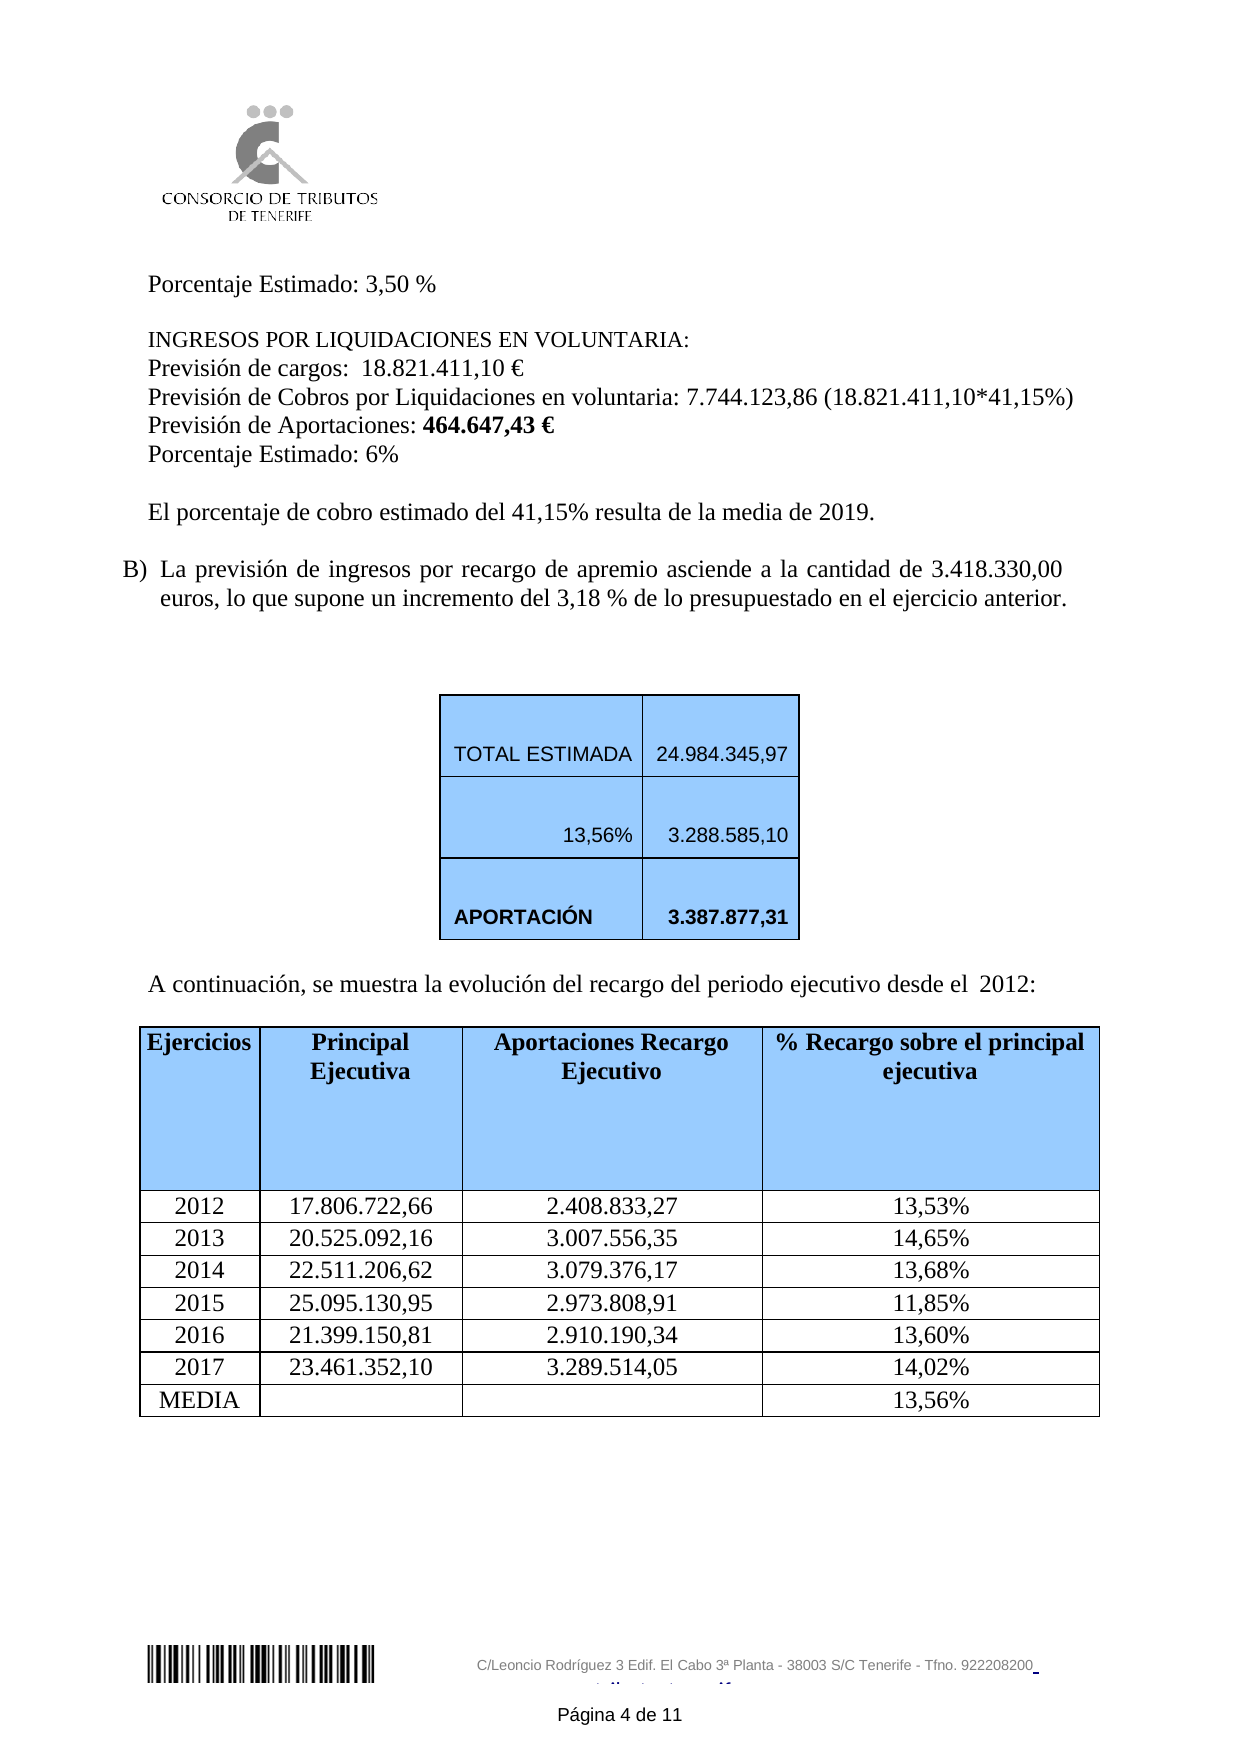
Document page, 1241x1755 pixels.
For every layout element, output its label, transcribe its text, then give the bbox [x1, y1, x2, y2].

text Previsión de Cobros por Liquidaciones en voluntaria: 7.744.123,86 (18.821.411,10*41,15%) Previsión de Aportaciones: 464.647,43 € [148, 382, 1093, 439]
table_cell 13,60% [763, 1320, 1099, 1351]
text INGRESOS POR LIQUIDACIONES EN VOLUNTARIA: [148, 327, 1111, 353]
table_cell 20.525.092,16 [261, 1223, 462, 1254]
text Porcentaje Estimado: 6% [148, 439, 1111, 468]
table_cell 11,85% [763, 1288, 1099, 1319]
text Porcentaje Estimado: 3,50 % [148, 269, 1111, 298]
table_header Principal Ejecutiva [261, 1028, 462, 1190]
table_cell 2013 [141, 1223, 259, 1254]
table_cell [463, 1385, 762, 1416]
table_header Aportaciones Recargo Ejecutivo [463, 1028, 762, 1190]
table_cell 13,56% [441, 777, 642, 857]
table_cell 14,02% [763, 1353, 1099, 1384]
table_cell 2016 [141, 1320, 259, 1351]
text A continuación, se muestra la evolución del recargo del periodo ejecutivo desde el 2012: [148, 969, 1111, 998]
table_cell APORTACIÓN [441, 859, 642, 939]
table_cell 3.007.556,35 [463, 1223, 762, 1254]
table_header Ejercicios [141, 1028, 259, 1190]
text El porcentaje de cobro estimado del 41,15% resulta de la media de 2019. [148, 497, 1111, 525]
table_cell 17.806.722,66 [261, 1191, 462, 1222]
text Previsión de cargos: 18.821.411,10 € [148, 353, 1111, 382]
table_cell 2.408.833,27 [463, 1191, 762, 1222]
table_cell 13,68% [763, 1256, 1099, 1287]
table_cell 2.910.190,34 [463, 1320, 762, 1351]
table_cell 3.387.877,31 [643, 859, 798, 939]
table_cell 23.461.352,10 [261, 1353, 462, 1384]
table_cell [261, 1385, 462, 1416]
table_header TOTAL ESTIMADA [441, 696, 642, 776]
table_cell 3.288.585,10 [643, 777, 798, 857]
table_cell 13,56% [763, 1385, 1099, 1416]
list La previsión de ingresos por recargo de apremio asciende a la cantidad de 3.418.330,00 euros, lo que supone un incremento del 3,18 % de lo presupuestado en el ejercicio anterior. [148, 554, 1093, 612]
table_cell 3.289.514,05 [463, 1353, 762, 1384]
table_cell 2015 [141, 1288, 259, 1319]
table_cell 2014 [141, 1256, 259, 1287]
table_cell 2.973.808,91 [463, 1288, 762, 1319]
table_cell 13,53% [763, 1191, 1099, 1222]
table_cell MEDIA [141, 1385, 259, 1416]
table_cell 3.079.376,17 [463, 1256, 762, 1287]
table_cell 25.095.130,95 [261, 1288, 462, 1319]
table_header % Recargo sobre el principal ejecutiva [763, 1028, 1099, 1190]
table_cell 2012 [141, 1191, 259, 1222]
table_cell 21.399.150,81 [261, 1320, 462, 1351]
table_cell 22.511.206,62 [261, 1256, 462, 1287]
table_cell 14,65% [763, 1223, 1099, 1254]
table_header 24.984.345,97 [643, 696, 798, 776]
table_cell 2017 [141, 1353, 259, 1384]
